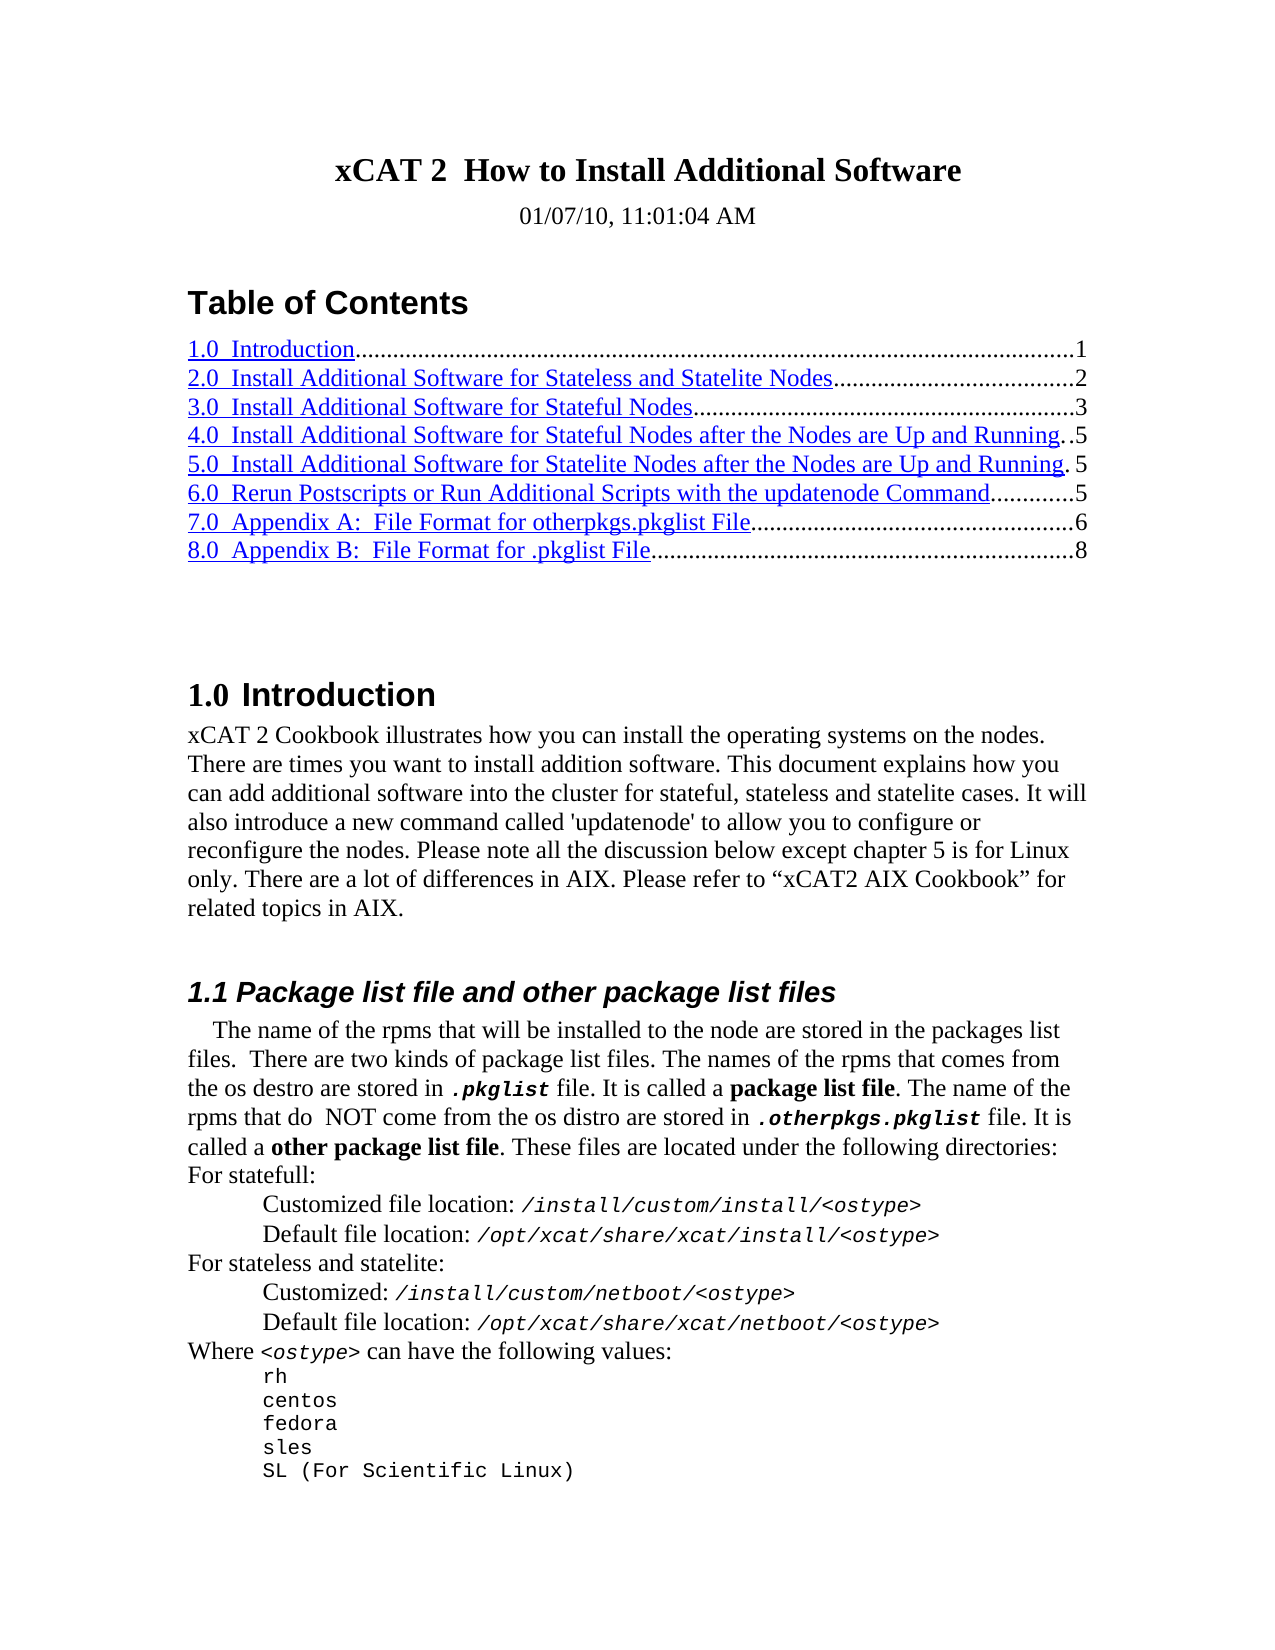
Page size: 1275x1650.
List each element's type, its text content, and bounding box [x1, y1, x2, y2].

text For statefull: [187, 1161, 1087, 1189]
text SL (For Scientific Linux) [262, 1461, 1087, 1484]
text The name of the rpms that will be installed to the node are stored in the packages list files. There are two kinds of package list files. The names of the rpms that comes from the os destro are stored in .pkglist file. It is called a package list file. The name of the rpms that do NOT come from the os distro are stored in .otherpkgs.pkglist file. It is called a other package list file. These files are located under the following directories: [187, 1015, 1087, 1161]
text centos [262, 1389, 1087, 1413]
text fedora [262, 1413, 1087, 1437]
text 3.0 Install Additional Software for Stateful Nodes 3 [187, 392, 1087, 421]
text 1.0 Introduction 1 [187, 334, 1087, 363]
text Where <ostype> can have the following values: [187, 1336, 1087, 1366]
text 2.0 Install Additional Software for Stateless and Statelite Nodes 2 [187, 363, 1087, 392]
text rh [262, 1366, 1087, 1389]
subtitle Table of Contents [187, 283, 1087, 322]
text Customized file location: /install/custom/install/<ostype> [262, 1189, 1087, 1219]
text 4.0 Install Additional Software for Stateful Nodes after the Nodes are Up and Running 5 [187, 421, 1087, 449]
text Default file location: /opt/xcat/share/xcat/install/<ostype> [262, 1219, 1087, 1248]
text For stateless and statelite: [187, 1248, 1087, 1277]
text 5.0 Install Additional Software for Statelite Nodes after the Nodes are Up and Running 5 [187, 449, 1087, 478]
text 8.0 Appendix B: File Format for .pkglist File 8 [187, 536, 1087, 564]
text 6.0 Rerun Postscripts or Run Additional Scripts with the updatenode Command 5 [187, 478, 1087, 507]
text Default file location: /opt/xcat/share/xcat/netboot/<ostype> [262, 1307, 1087, 1336]
subtitle 1.1 Package list file and other package list files [187, 975, 1087, 1009]
text xCAT 2 Cookbook illustrates how you can install the operating systems on the nodes. There are times you want to install addition software. This document explains how you can add additional software into the cluster for stateful, stateless and statelite cases. It will also introduce a new command called 'updatenode' to allow you to configure or reconfigure the nodes. Please note all the discussion below except chapter 5 is for Linux only. There are a lot of differences in AIX. Please refer to “xCAT2 AIX Cookbook” for related topics in AIX. [187, 720, 1087, 922]
subtitle Introduction [187, 676, 1087, 714]
text xCAT 2 How to Install Additional Software [187, 150, 1087, 188]
text 7.0 Appendix A: File Format for otherpkgs.pkglist File 6 [187, 507, 1087, 536]
text 01/07/10, 11:01:05 AM [187, 201, 1087, 229]
text sles [262, 1437, 1087, 1461]
text Customized: /install/custom/netboot/<ostype> [262, 1277, 1087, 1307]
